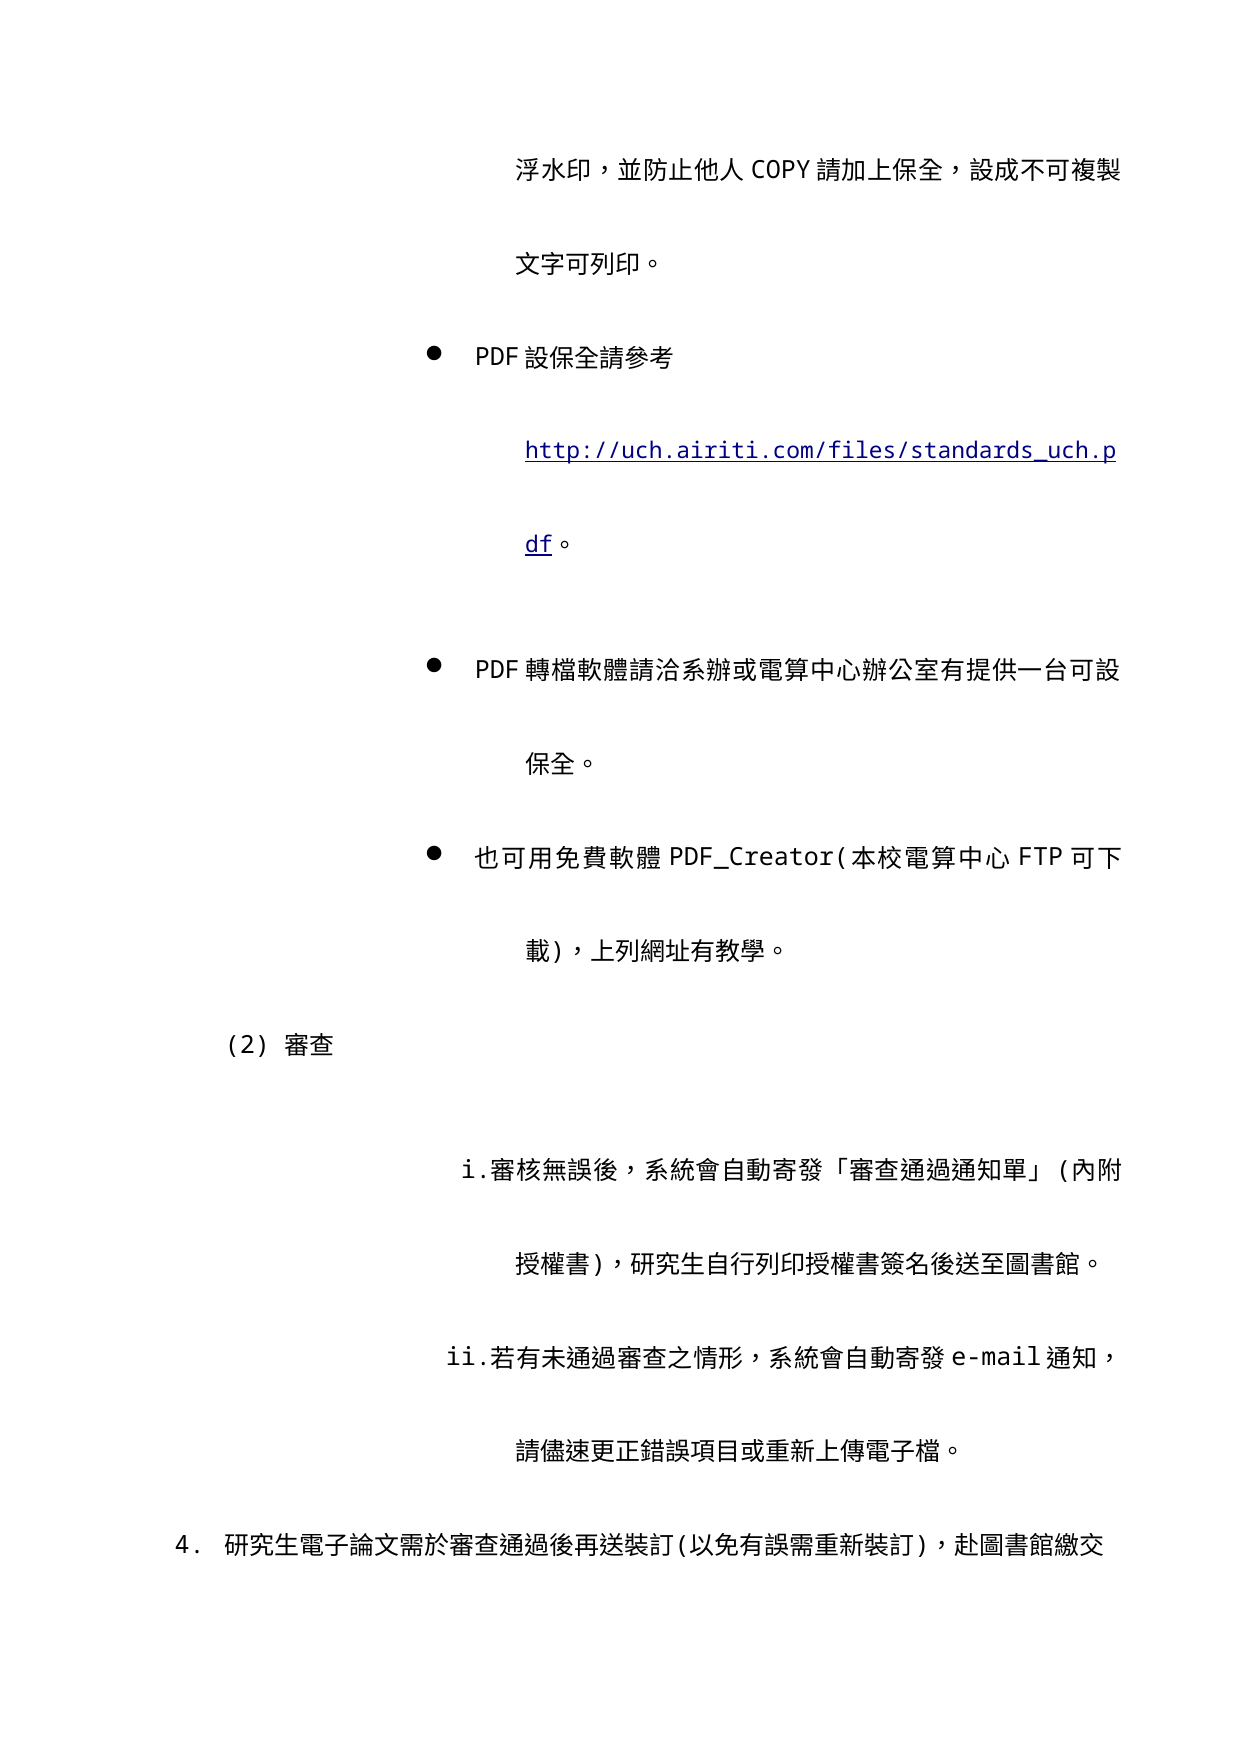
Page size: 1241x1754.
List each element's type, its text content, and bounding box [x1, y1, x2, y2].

list PDF設保全請參考 http://uch.airiti.com/files/standards_uch.pdf。 [424, 314, 1122, 564]
list PDF轉檔軟體請洽系辦或電算中心辦公室有提供一台可設保全。 [424, 627, 1122, 783]
list 也可用免費軟體PDF_Creator(本校電算中心FTP可下載)，上列網址有教學。 [424, 814, 1122, 971]
list 研究生電子論文需於審查通過後再送裝訂(以免有誤需重新裝訂)，赴圖書館繳交 [174, 1502, 1122, 1564]
list 審核無誤後，系統會自動寄發「審查通過通知單」(內附授權書)，研究生自行列印授權書簽名後送至圖書館。 [441, 1127, 1122, 1283]
list 若有未通過審查之情形，系統會自動寄發e-mail通知，請儘速更正錯誤項目或重新上傳電子檔。 [441, 1314, 1122, 1471]
text (2) 審查 [224, 1002, 1122, 1064]
list 浮水印，並防止他人COPY請加上保全，設成不可複製文字可列印。 [441, 127, 1122, 283]
